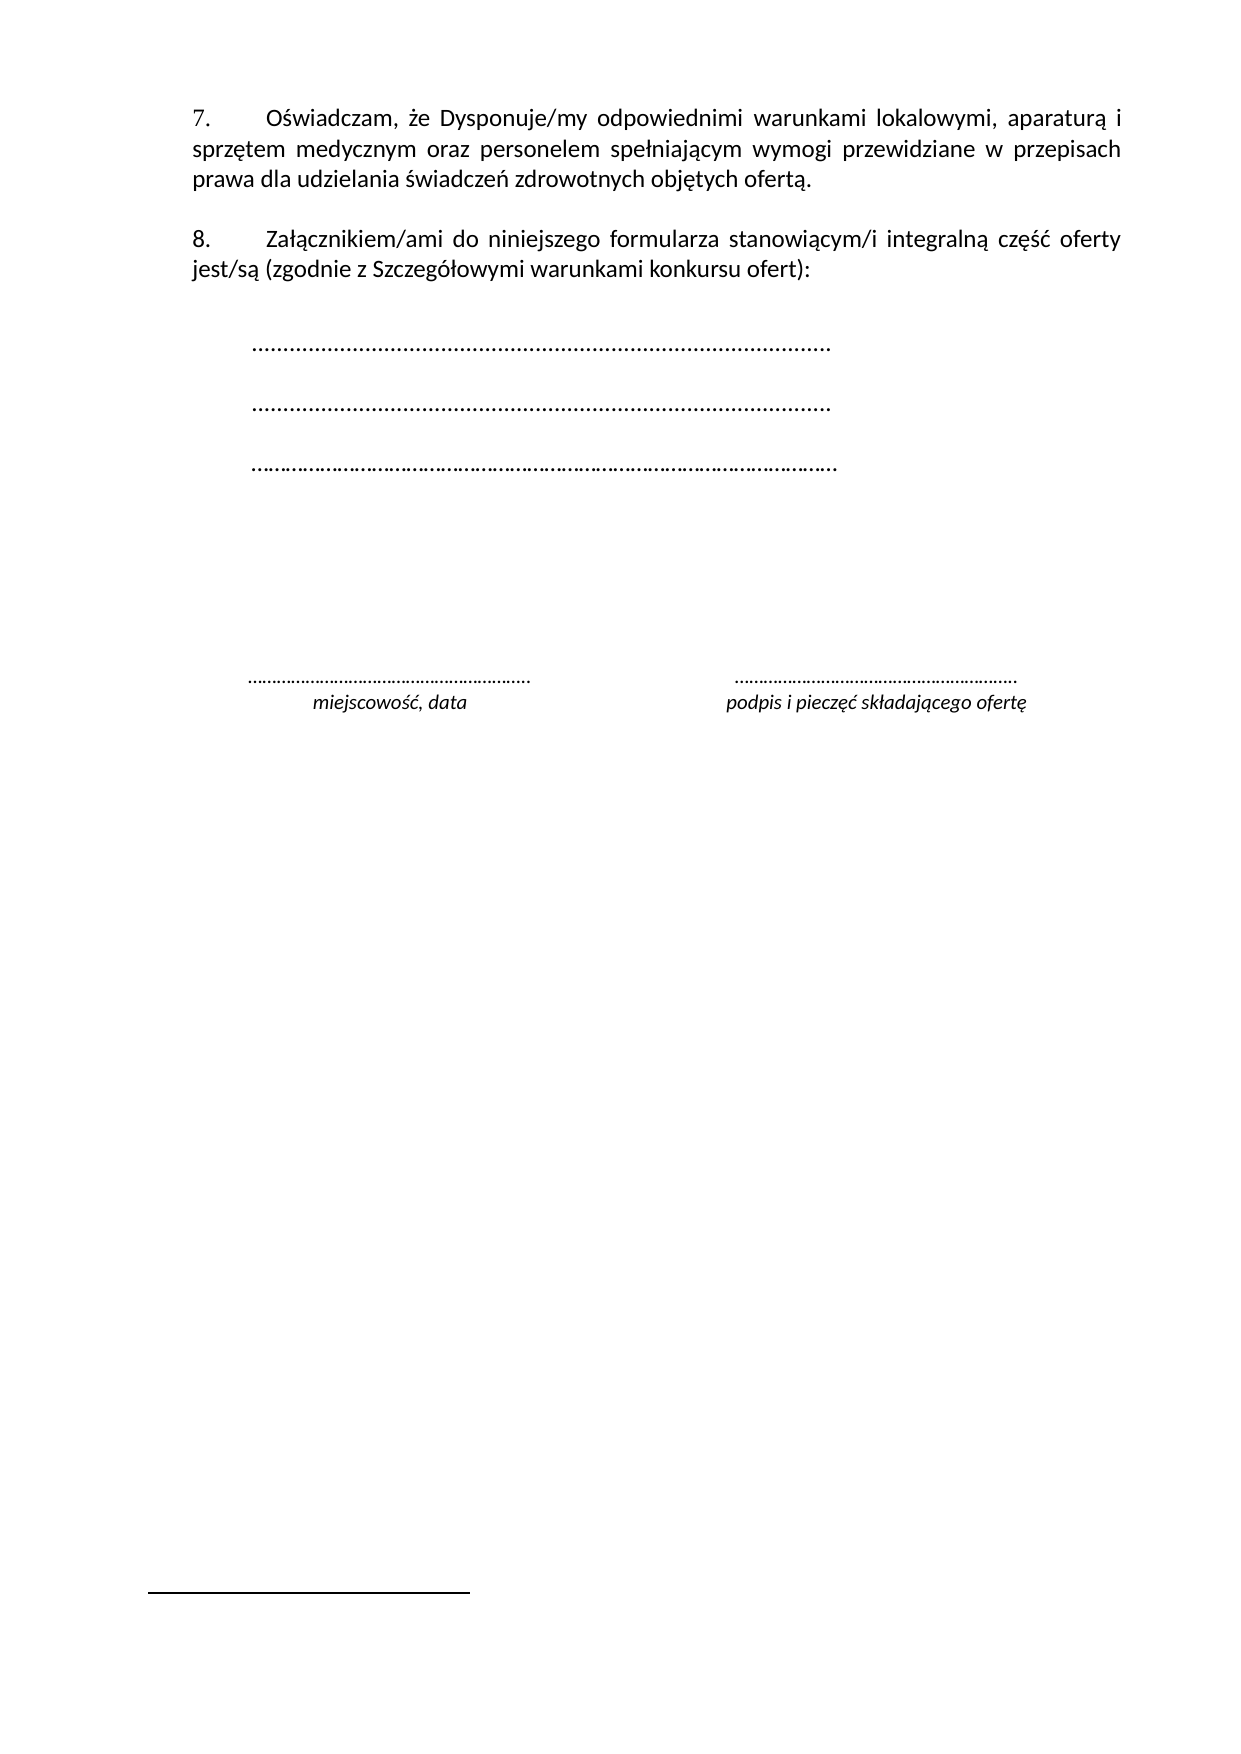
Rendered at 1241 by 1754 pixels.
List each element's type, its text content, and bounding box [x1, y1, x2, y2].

list Oświadczam, że Dysponuje/my odpowiednimi warunkami lokalowymi, aparaturą i sprzętem medycznym oraz personelem spełniającym wymogi przewidziane w przepisach prawa dla udzielania świadczeń zdrowotnych objętych ofertą. [192, 102, 1122, 194]
list ............................................................................................ [251, 387, 1122, 417]
list Załącznikiem/ami do niniejszego formularza stanowiącym/i integralną część oferty jest/są (zgodnie z Szczegółowymi warunkami konkursu ofert): [192, 223, 1122, 284]
list ………………………………………………………………………………………… [251, 447, 1122, 477]
table_header ………………………………………………….. [634, 613, 1121, 689]
table_cell podpis i pieczęć składającego ofertę [634, 689, 1121, 714]
list ............................................................................................ [251, 327, 1122, 357]
table_cell miejscowość, data [148, 689, 634, 714]
table_header ………………………………………………….. [148, 613, 634, 689]
